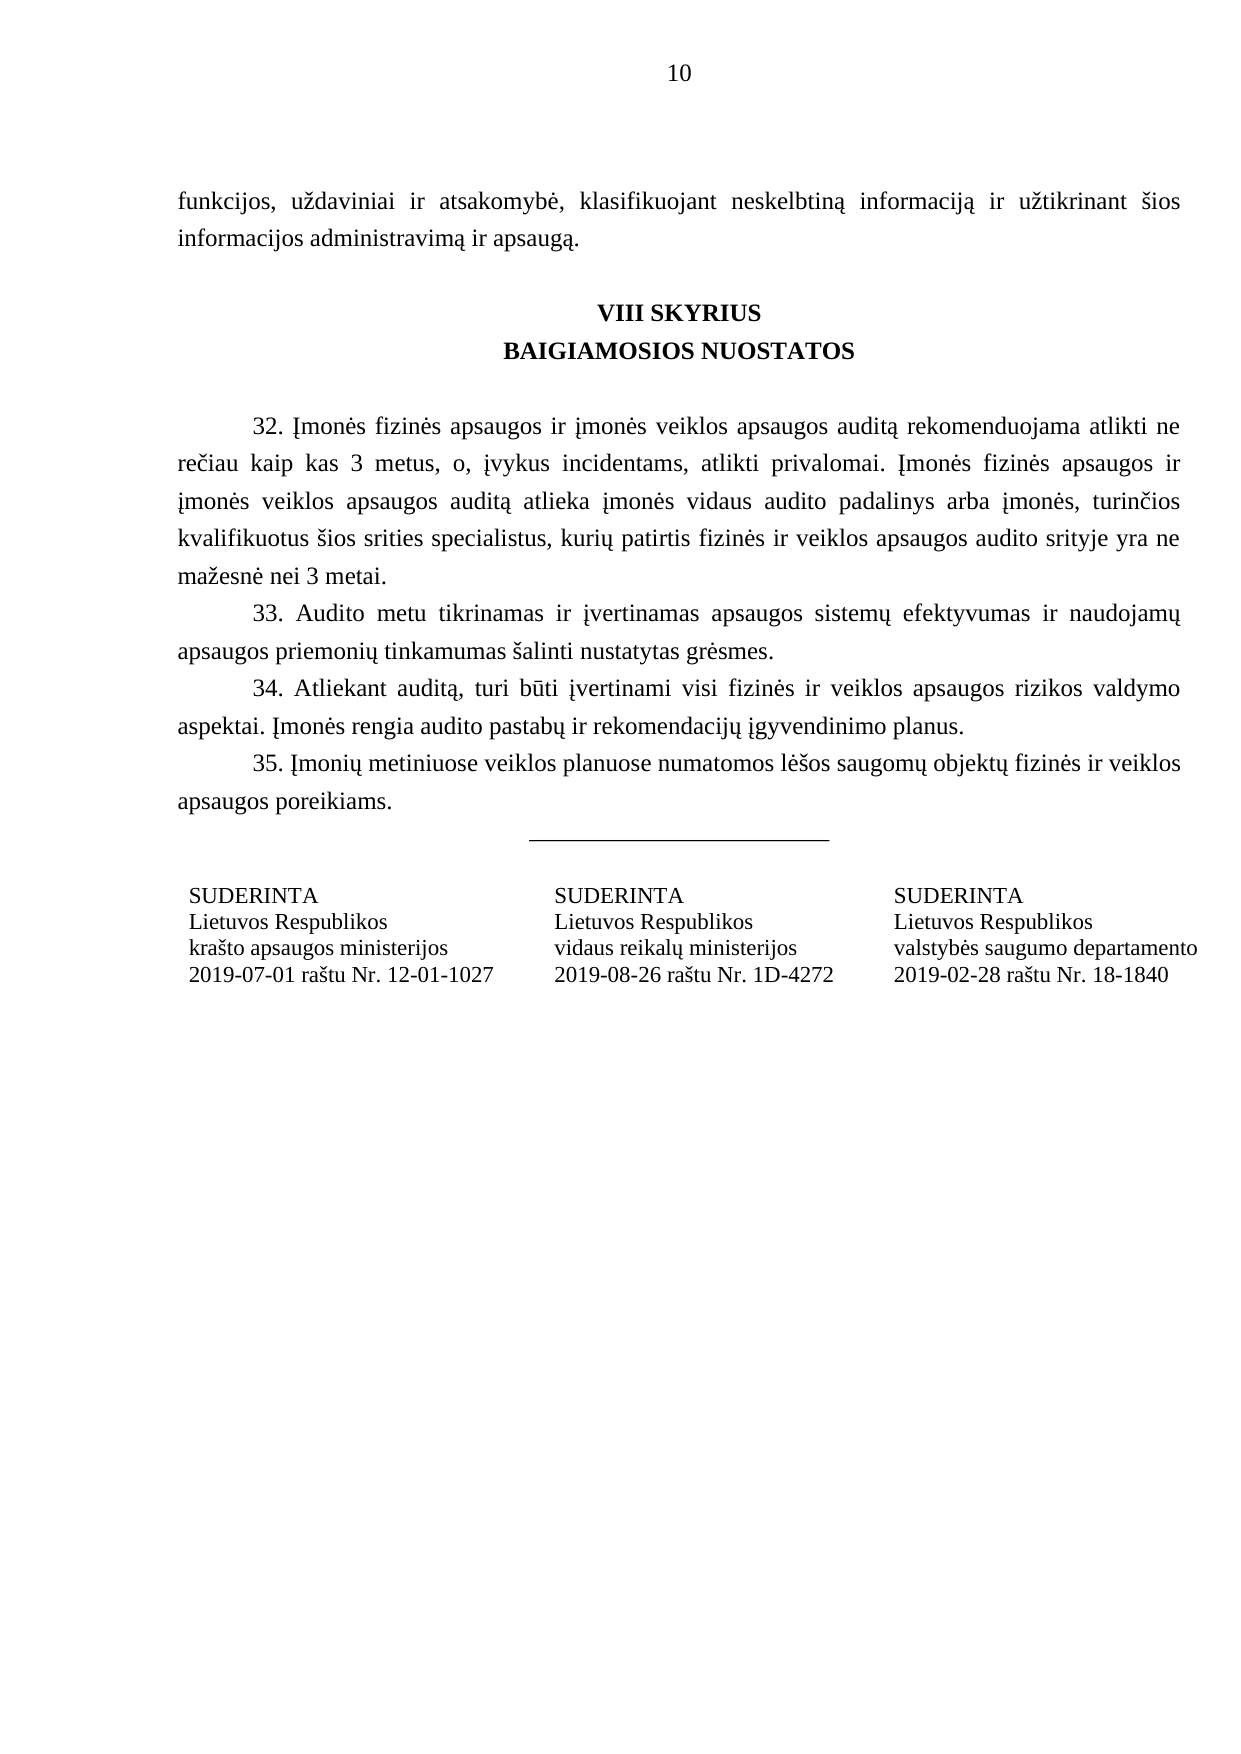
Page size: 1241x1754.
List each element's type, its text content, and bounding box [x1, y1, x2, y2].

table_header SUDERINTA Lietuvos Respublikos valstybės saugumo departamento 2019-02-28 raštu Nr. 18-1840 [883, 882, 1222, 1013]
text 34. Atliekant auditą, turi būti įvertinami visi fizinės ir veiklos apsaugos rizikos valdymo aspektai. Įmonės rengia audito pastabų ir rekomendacijų įgyvendinimo planus. [177, 665, 1181, 740]
text 35. Įmonių metiniuose veiklos planuose numatomos lėšos saugomų objektų fizinės ir veiklos apsaugos poreikiams. [177, 740, 1181, 815]
text 33. Audito metu tikrinamas ir įvertinamas apsaugos sistemų efektyvumas ir naudojamų apsaugos priemonių tinkamumas šalinti nustatytas grėsmes. [177, 590, 1181, 665]
text VIII SKYRIUS [177, 290, 1181, 327]
text funkcijos, uždaviniai ir atsakomybė, klasifikuojant neskelbtiną informaciją ir užtikrinant šios informacijos administravimą ir apsaugą. [177, 177, 1181, 252]
text 32. Įmonės fizinės apsaugos ir įmonės veiklos apsaugos auditą rekomenduojama atlikti ne rečiau kaip kas 3 metus, o, įvykus incidentams, atlikti privalomai. Įmonės fizinės apsaugos ir įmonės veiklos apsaugos auditą atlieka įmonės vidaus audito padalinys arba įmonės, turinčios kvalifikuotus šios srities specialistus, kurių patirtis fizinės ir veiklos apsaugos audito srityje yra ne mažesnė nei 3 metai. [177, 402, 1181, 590]
table_header SUDERINTA Lietuvos Respublikos vidaus reikalų ministerijos 2019-08-26 raštu Nr. 1D-4272 [543, 882, 882, 1013]
table_header SUDERINTA Lietuvos Respublikos krašto apsaugos ministerijos 2019-07-01 raštu Nr. 12-01-1027 [177, 882, 543, 1013]
text BAIGIAMOSIOS NUOSTATOS [177, 327, 1181, 365]
text ________________________ [177, 815, 1181, 843]
